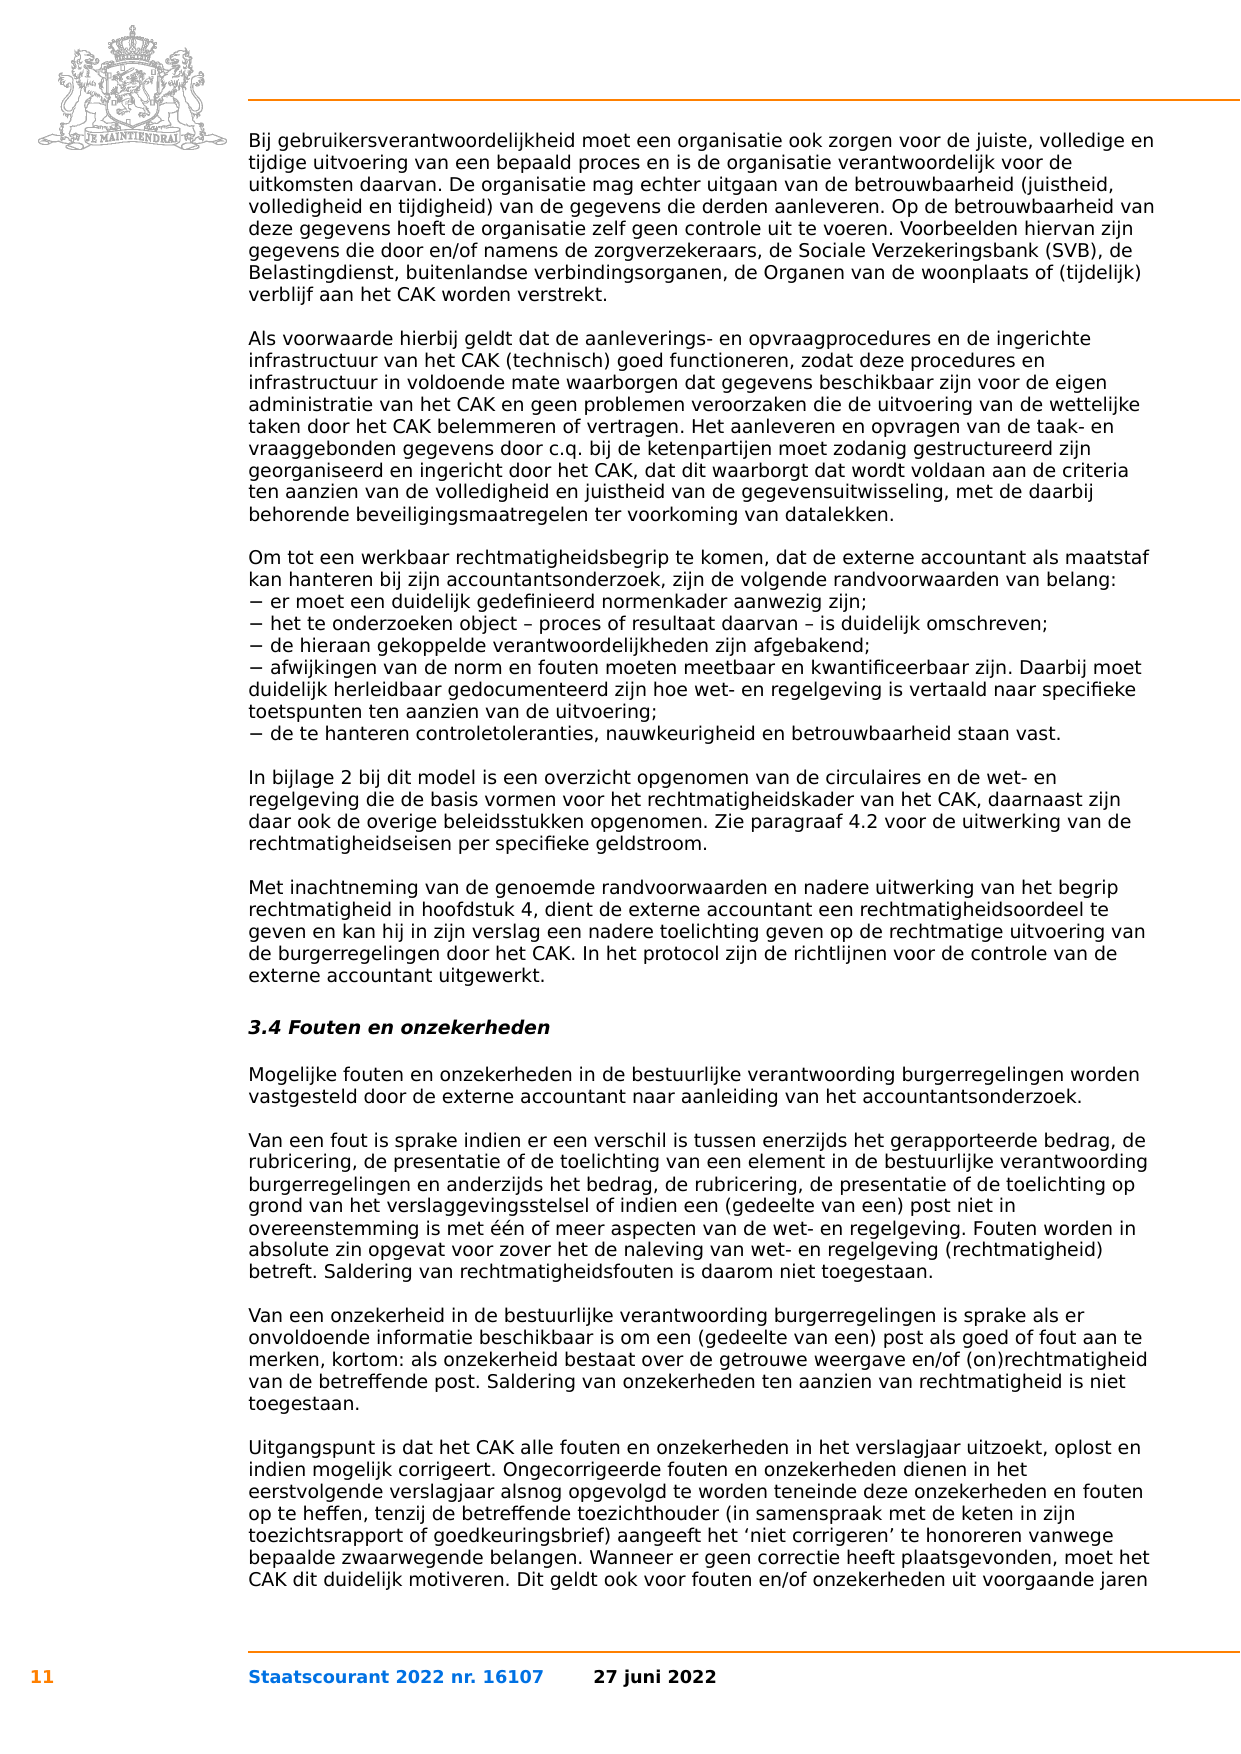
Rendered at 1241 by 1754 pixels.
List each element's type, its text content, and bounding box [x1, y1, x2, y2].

text − de hieraan gekoppelde verantwoordelijkheden zijn afgebakend; [248, 635, 1163, 657]
text − er moet een duidelijk gedefinieerd normenkader aanwezig zijn; [248, 591, 1163, 613]
text Met inachtneming van de genoemde randvoorwaarden en nadere uitwerking van het begrip rechtmatigheid in hoofdstuk 4, dient de externe accountant een rechtmatigheidsoordeel te geven en kan hij in zijn verslag een nadere toelichting geven op de rechtmatige uitvoering van de burgerregelingen door het CAK. In het protocol zijn de richtlijnen voor de controle van de externe accountant uitgewerkt. [248, 877, 1163, 987]
text − afwijkingen van de norm en fouten moeten meetbaar en kwantificeerbaar zijn. Daarbij moet duidelijk herleidbaar gedocumenteerd zijn hoe wet- en regelgeving is vertaald naar specifieke toetspunten ten aanzien van de uitvoering; [248, 657, 1163, 723]
text Als voorwaarde hierbij geldt dat de aanleverings- en opvraagprocedures en de ingerichte infrastructuur van het CAK (technisch) goed functioneren, zodat deze procedures en infrastructuur in voldoende mate waarborgen dat gegevens beschikbaar zijn voor de eigen administratie van het CAK en geen problemen veroorzaken die de uitvoering van de wettelijke taken door het CAK belemmeren of vertragen. Het aanleveren en opvragen van de taak- en vraaggebonden gegevens door c.q. bij de ketenpartijen moet zodanig gestructureerd zijn georganiseerd en ingericht door het CAK, dat dit waarborgt dat wordt voldaan aan de criteria ten aanzien van de volledigheid en juistheid van de gegevensuitwisseling, met de daarbij behorende beveiligingsmaatregelen ter voorkoming van datalekken. [248, 328, 1163, 525]
text Om tot een werkbaar rechtmatigheidsbegrip te komen, dat de externe accountant als maatstaf kan hanteren bij zijn accountantsonderzoek, zijn de volgende randvoorwaarden van belang: [248, 547, 1163, 591]
text Mogelijke fouten en onzekerheden in de bestuurlijke verantwoording burgerregelingen worden vastgesteld door de externe accountant naar aanleiding van het accountantsonderzoek. [248, 1064, 1163, 1108]
text Uitgangspunt is dat het CAK alle fouten en onzekerheden in het verslagjaar uitzoekt, oplost en indien mogelijk corrigeert. Ongecorrigeerde fouten en onzekerheden dienen in het eerstvolgende verslagjaar alsnog opgevolgd te worden teneinde deze onzekerheden en fouten op te heffen, tenzij de betreffende toezichthouder (in samenspraak met de keten in zijn toezichtsrapport of goedkeuringsbrief) aangeeft het ‘niet corrigeren’ te honoreren vanwege bepaalde zwaarwegende belangen. Wanneer er geen correctie heeft plaatsgevonden, moet het CAK dit duidelijk motiveren. Dit geldt ook voor fouten en/of onzekerheden uit voorgaande jaren [248, 1437, 1163, 1591]
text − het te onderzoeken object – proces of resultaat daarvan – is duidelijk omschreven; [248, 613, 1163, 635]
text Van een fout is sprake indien er een verschil is tussen enerzijds het gerapporteerde bedrag, de rubricering, de presentatie of de toelichting van een element in de bestuurlijke verantwoording burgerregelingen en anderzijds het bedrag, de rubricering, de presentatie of de toelichting op grond van het verslaggevingsstelsel of indien een (gedeelte van een) post niet in overeenstemming is met één of meer aspecten van de wet- en regelgeving. Fouten worden in absolute zin opgevat voor zover het de naleving van wet- en regelgeving (rechtmatigheid) betreft. Saldering van rechtmatigheidsfouten is daarom niet toegestaan. [248, 1129, 1163, 1283]
text In bijlage 2 bij dit model is een overzicht opgenomen van de circulaires en de wet- en regelgeving die de basis vormen voor het rechtmatigheidskader van het CAK, daarnaast zijn daar ook de overige beleidsstukken opgenomen. Zie paragraaf 4.2 voor de uitwerking van de rechtmatigheidseisen per specifieke geldstroom. [248, 767, 1163, 855]
text Van een onzekerheid in de bestuurlijke verantwoording burgerregelingen is sprake als er onvoldoende informatie beschikbaar is om een (gedeelte van een) post als goed of fout aan te merken, kortom: als onzekerheid bestaat over de getrouwe weergave en/of (on)rechtmatigheid van de betreffende post. Saldering van onzekerheden ten aanzien van rechtmatigheid is niet toegestaan. [248, 1305, 1163, 1415]
text Bij gebruikersverantwoordelijkheid moet een organisatie ook zorgen voor de juiste, volledige en tijdige uitvoering van een bepaald proces en is de organisatie verantwoordelijk voor de uitkomsten daarvan. De organisatie mag echter uitgaan van de betrouwbaarheid (juistheid, volledigheid en tijdigheid) van de gegevens die derden aanleveren. Op de betrouwbaarheid van deze gegevens hoeft de organisatie zelf geen controle uit te voeren. Voorbeelden hiervan zijn gegevens die door en/of namens de zorgverzekeraars, de Sociale Verzekeringsbank (SVB), de Belastingdienst, buitenlandse verbindingsorganen, de Organen van de woonplaats of (tijdelijk) verblijf aan het CAK worden verstrekt. [248, 130, 1163, 306]
text − de te hanteren controletoleranties, nauwkeurigheid en betrouwbaarheid staan vast. [248, 723, 1163, 745]
picture [38, 25, 227, 150]
subtitle 3.4 Fouten en onzekerheden [248, 1017, 1163, 1039]
